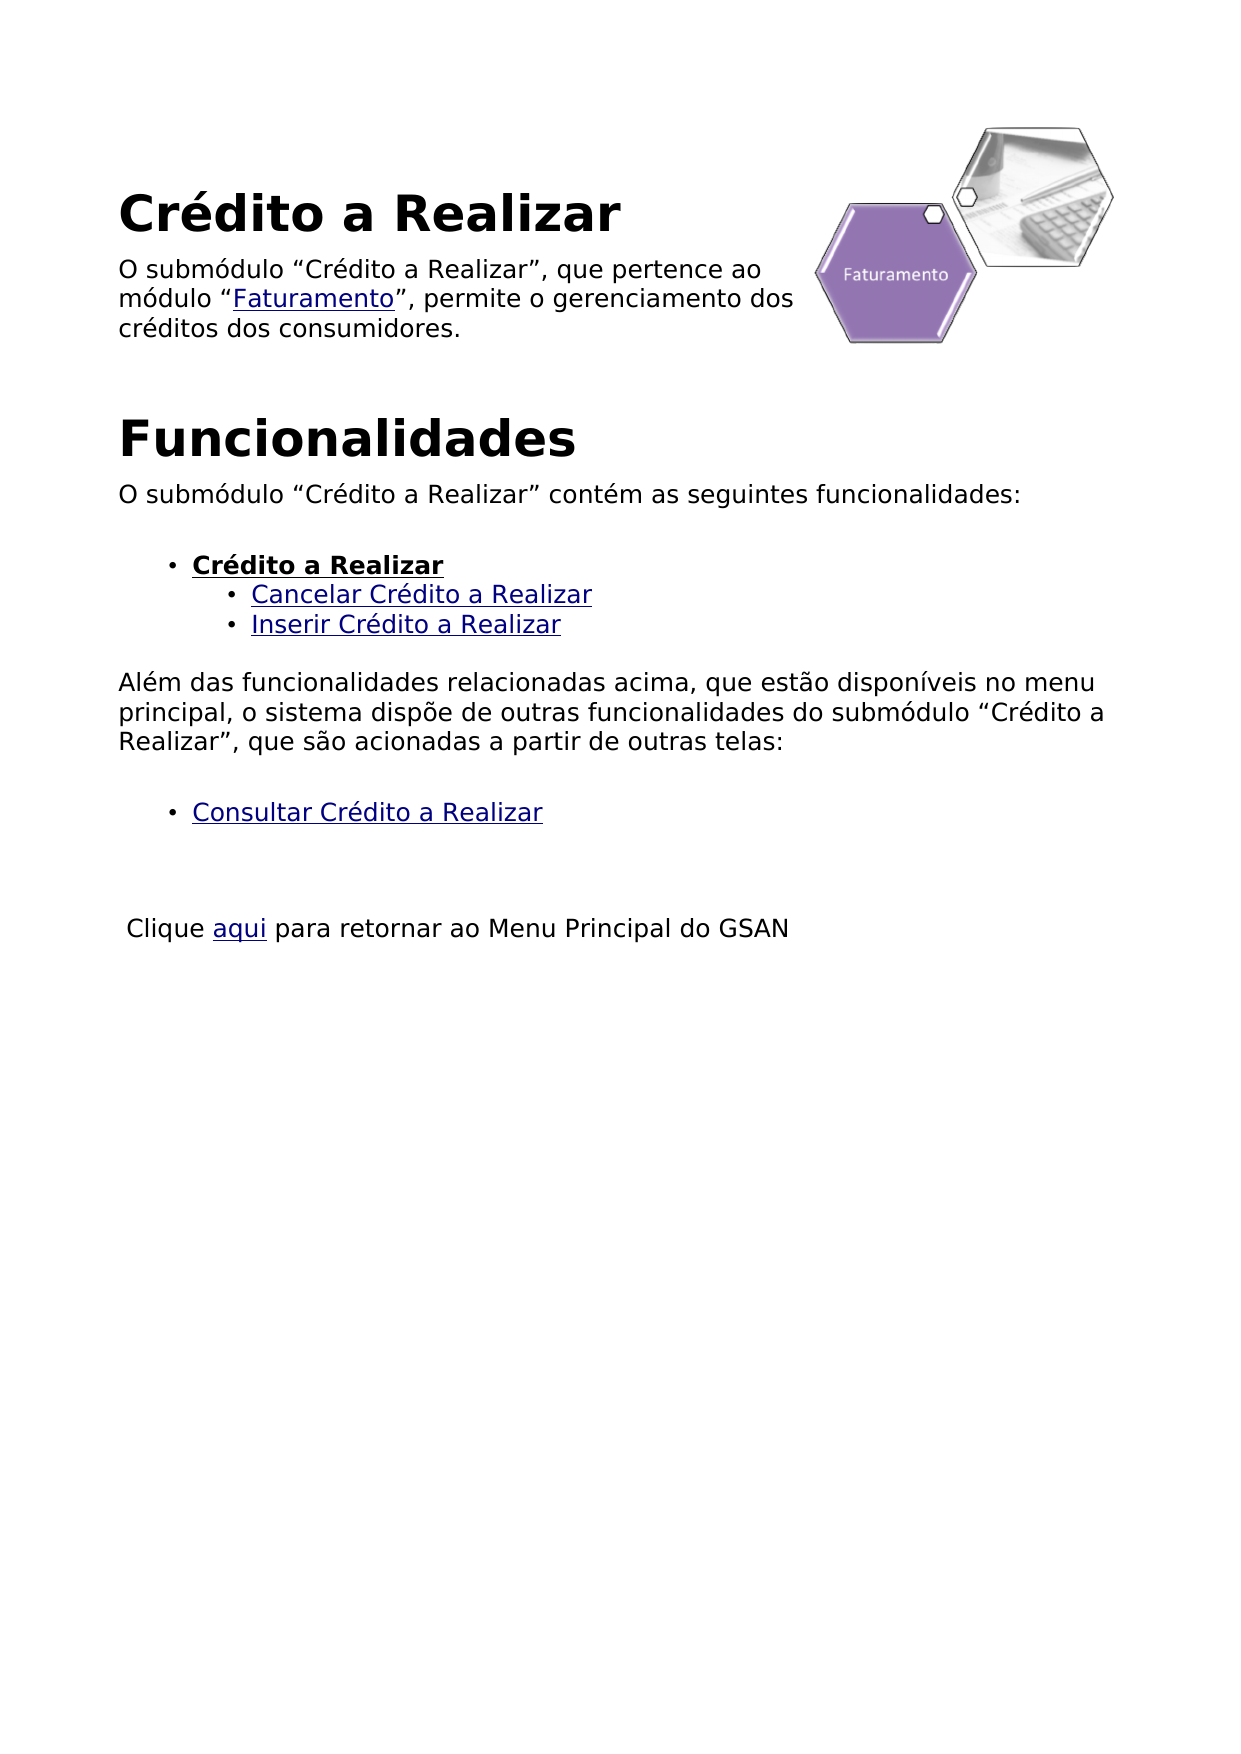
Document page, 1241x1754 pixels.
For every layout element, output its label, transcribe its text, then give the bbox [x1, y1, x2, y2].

subtitle Crédito a Realizar [118, 185, 809, 243]
list Crédito a Realizar [177, 552, 1122, 581]
list Cancelar Crédito a Realizar [236, 581, 1122, 610]
text O submódulo “Crédito a Realizar”, que pertence ao módulo “Faturamento”, permite o gerenciamento dos créditos dos consumidores. [118, 256, 1122, 372]
text O submódulo “Crédito a Realizar” contém as seguintes funcionalidades: [118, 480, 1122, 509]
text Além das funcionalidades relacionadas acima, que estão disponíveis no menu principal, o sistema dispõe de outras funcionalidades do submódulo “Crédito a Realizar”, que são acionadas a partir de outras telas: [118, 668, 1122, 756]
picture [809, 118, 1123, 349]
text Clique aqui para retornar ao Menu Principal do GSAN [118, 827, 1122, 944]
subtitle Funcionalidades [118, 410, 1122, 468]
list Inserir Crédito a Realizar [236, 610, 1122, 639]
list Consultar Crédito a Realizar [177, 798, 1122, 827]
